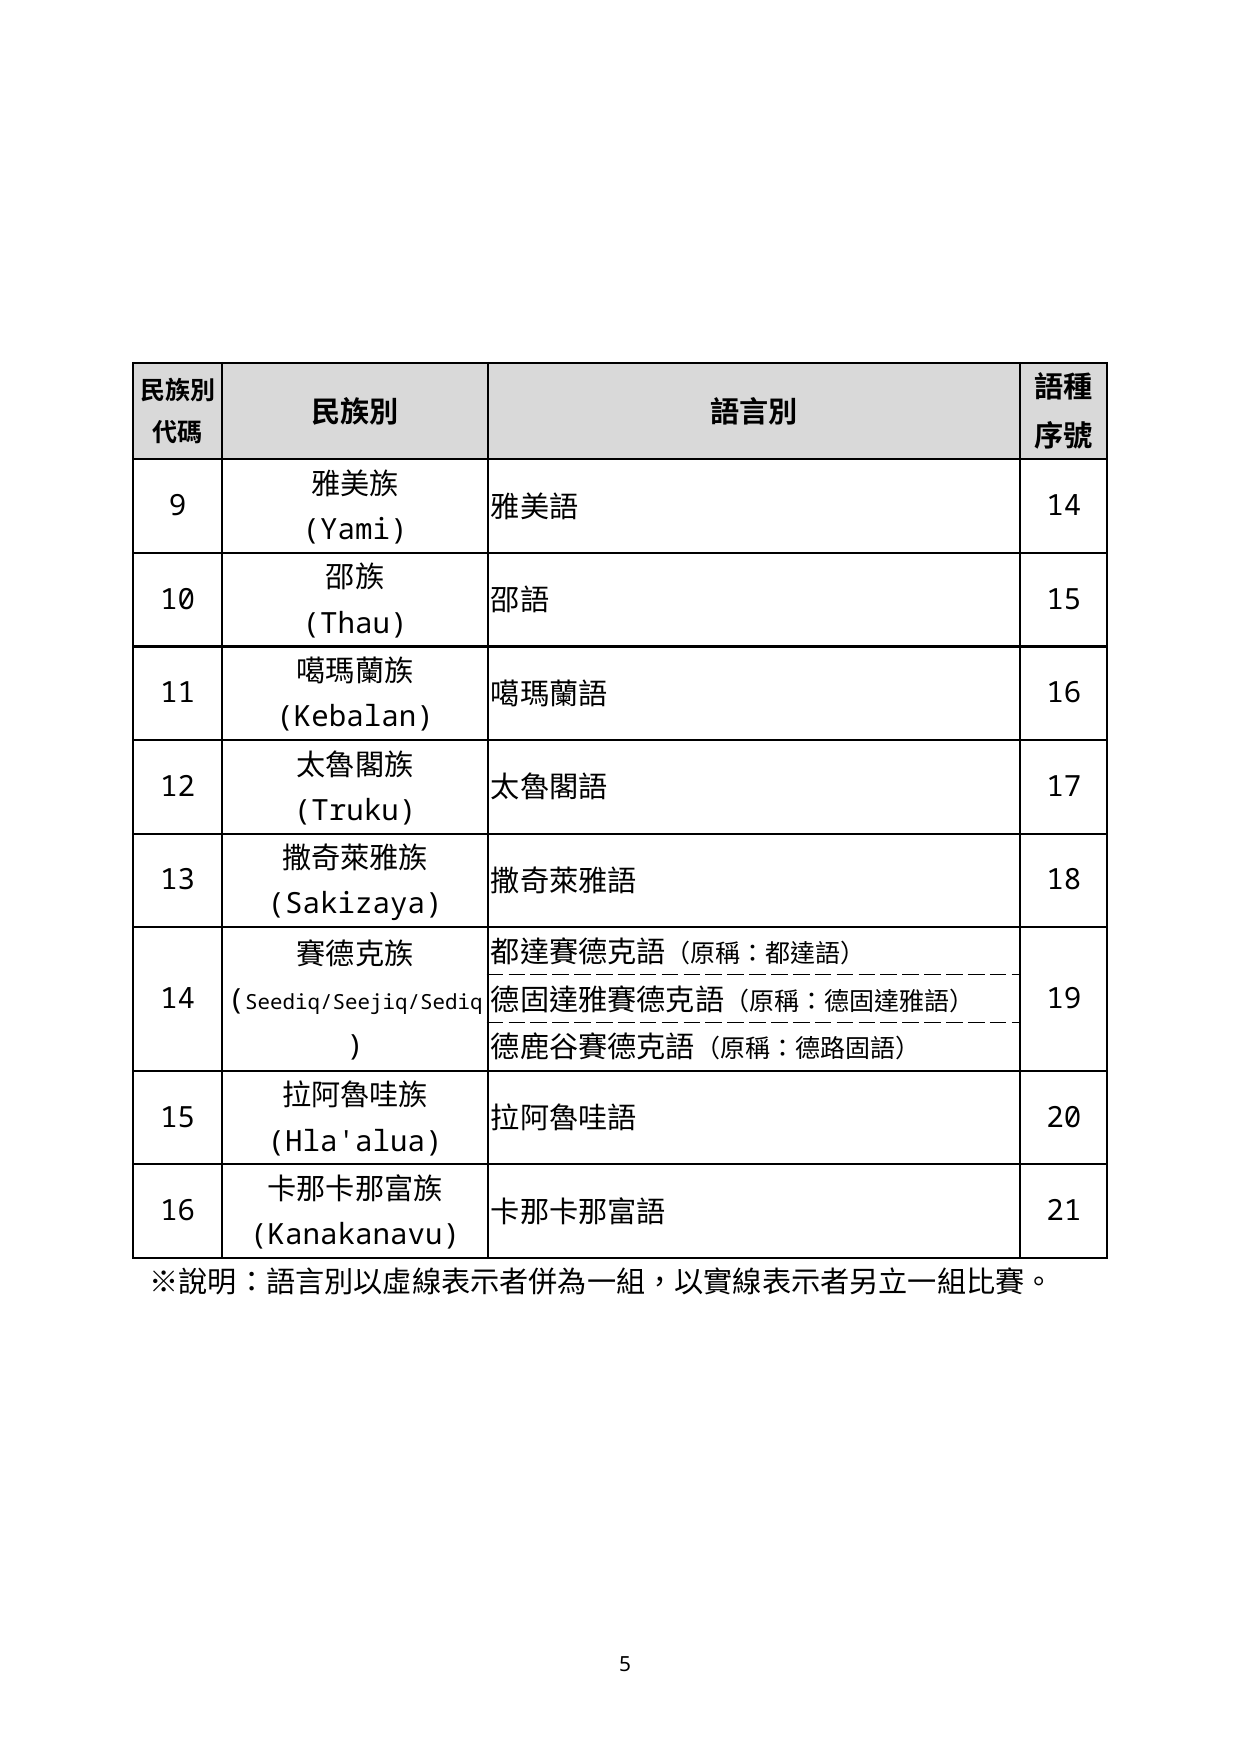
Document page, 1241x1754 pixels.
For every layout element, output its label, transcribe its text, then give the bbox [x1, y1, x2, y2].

table_cell 雅美族 (Yami) [223, 460, 487, 552]
table_header 民族別 [223, 364, 487, 458]
table_cell 雅美語 [489, 460, 1019, 552]
table_cell 拉阿魯哇語 [489, 1072, 1019, 1163]
table_cell 20 [1021, 1072, 1106, 1163]
table_cell 15 [134, 1072, 221, 1163]
table_header 語種 序號 [1021, 364, 1106, 458]
table_cell 16 [1021, 648, 1106, 739]
text ※說明：語言別以虛線表示者併為一組，以實線表示者另立一組比賽。 [120, 1259, 1120, 1301]
table_cell 噶瑪蘭族 (Kebalan) [223, 648, 487, 739]
table_header 語言別 [489, 364, 1019, 458]
table_cell 撒奇萊雅族 (Sakizaya) [223, 835, 487, 926]
table_cell 17 [1021, 741, 1106, 832]
table_cell 10 [134, 554, 221, 645]
table_cell 15 [1021, 554, 1106, 645]
table_cell 太魯閣族 (Truku) [223, 741, 487, 832]
table_cell 賽德克族 (Seediq/Seejiq/Sediq) [223, 928, 487, 1070]
table_cell 拉阿魯哇族 (Hla'alua) [223, 1072, 487, 1163]
table_cell 德固達雅賽德克語（原稱：德固達雅語） [489, 974, 1019, 1022]
table_cell 14 [134, 928, 221, 1070]
table_cell 12 [134, 741, 221, 832]
table_cell 11 [134, 648, 221, 739]
table_cell 邵族 (Thau) [223, 554, 487, 645]
table_cell 卡那卡那富族 (Kanakanavu) [223, 1165, 487, 1257]
table_cell 卡那卡那富語 [489, 1165, 1019, 1257]
table_cell 9 [134, 460, 221, 552]
table_cell 都達賽德克語（原稱：都達語） [489, 928, 1019, 974]
table_cell 14 [1021, 460, 1106, 552]
table_cell 19 [1021, 928, 1106, 1070]
table_cell 撒奇萊雅語 [489, 835, 1019, 926]
table_cell 13 [134, 835, 221, 926]
table_cell 18 [1021, 835, 1106, 926]
table_header 民族別代碼 [134, 364, 221, 458]
table_cell 邵語 [489, 554, 1019, 645]
table_cell 21 [1021, 1165, 1106, 1257]
table_cell 德鹿谷賽德克語（原稱：德路固語） [489, 1022, 1019, 1070]
table_cell 16 [134, 1165, 221, 1257]
table_cell 噶瑪蘭語 [489, 648, 1019, 739]
table_cell 太魯閣語 [489, 741, 1019, 832]
